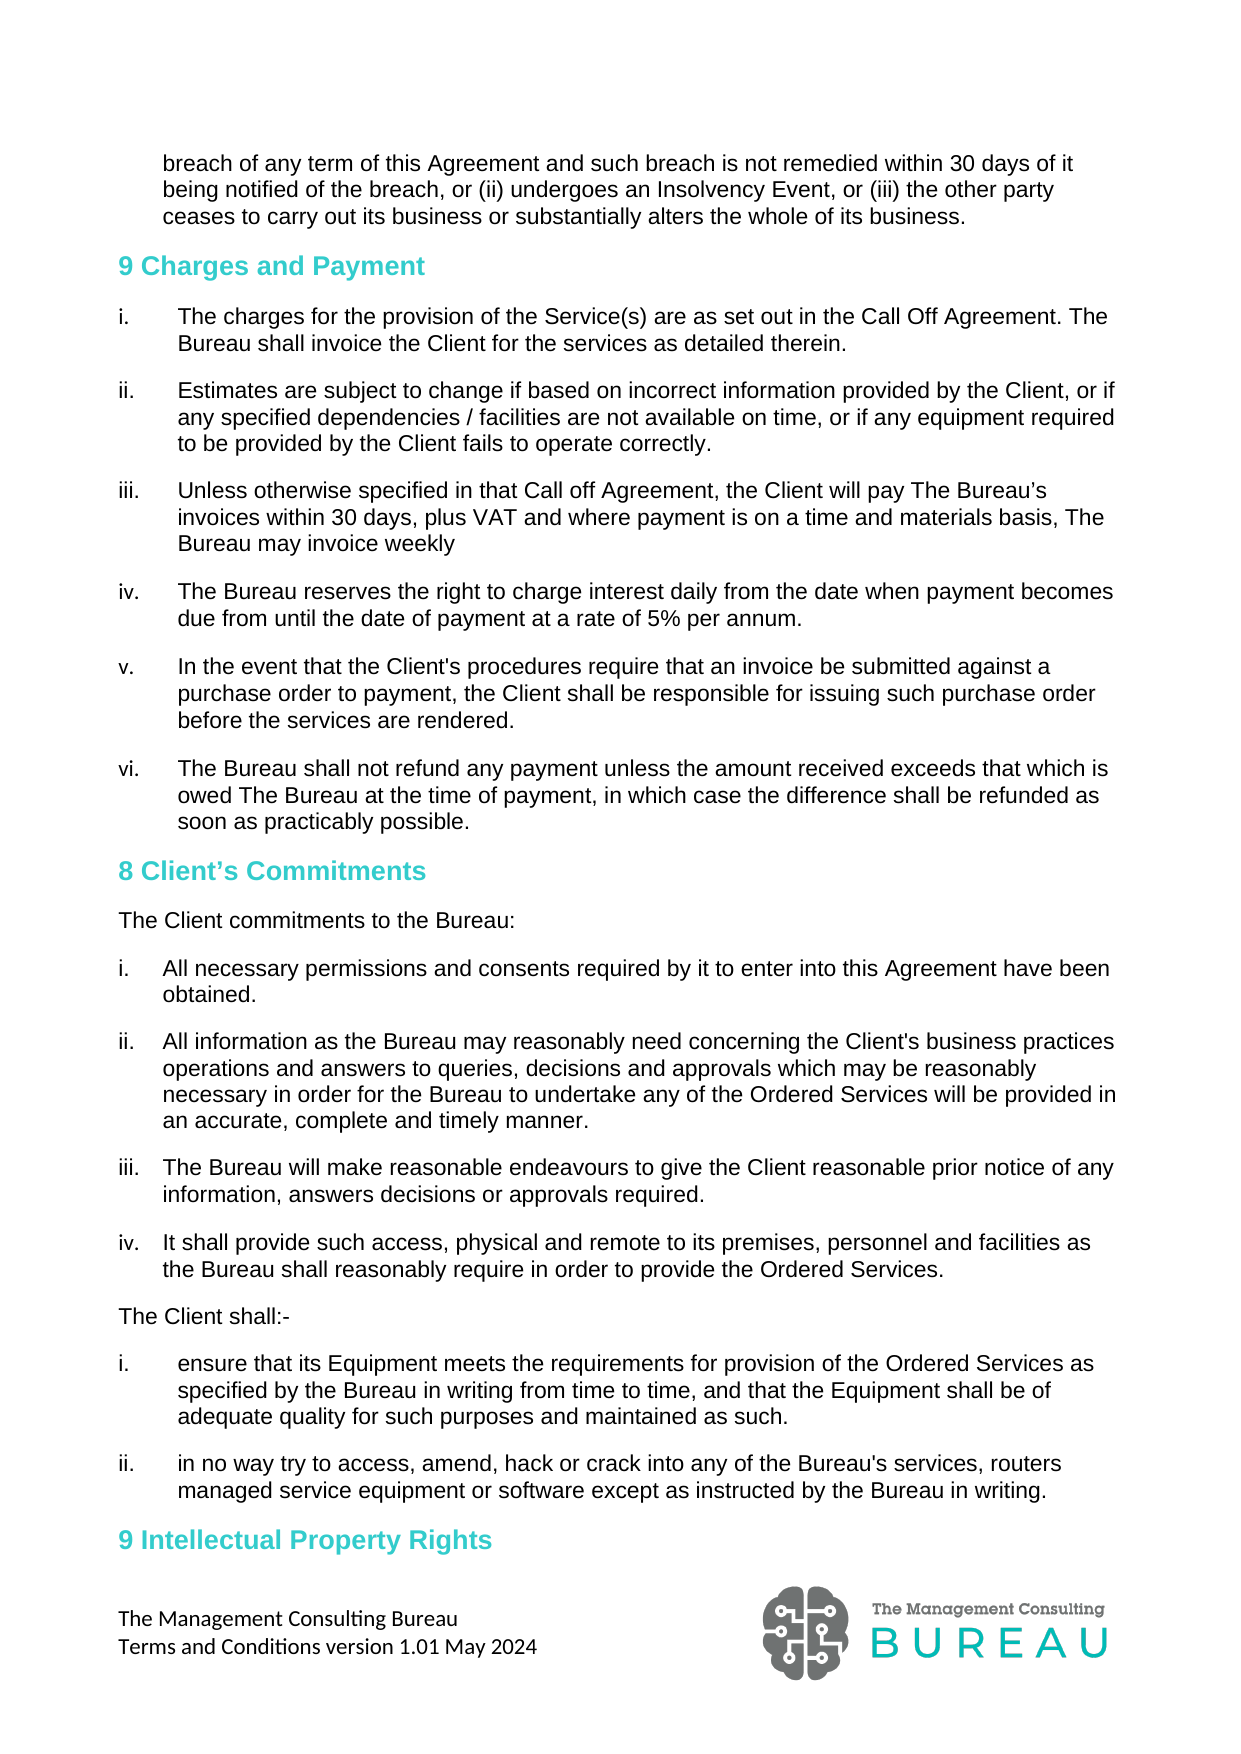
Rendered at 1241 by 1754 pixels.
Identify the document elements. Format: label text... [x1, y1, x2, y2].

list The Bureau shall not refund any payment unless the amount received exceeds that which is owed The Bureau at the time of payment, in which case the difference shall be refunded as soon as practicably possible. [118, 754, 1122, 834]
list Estimates are subject to change if based on incorrect information provided by the Client, or if any specified dependencies / facilities are not available on time, or if any equipment required to be provided by the Client fails to operate correctly. [118, 377, 1122, 456]
list The Bureau will make reasonable endeavours to give the Client reasonable prior notice of any information, answers decisions or approvals required. [118, 1154, 1122, 1207]
list All necessary permissions and consents required by it to enter into this Agreement have been obtained. [118, 954, 1122, 1007]
list In the event that the Client's procedures require that an invoice be submitted against a purchase order to payment, the Client shall be responsible for issuing such purchase order before the services are rendered. [118, 652, 1122, 733]
list Unless otherwise specified in that Call off Agreement, the Client will pay The Bureau’s invoices within 30 days, plus VAT and where payment is on a time and materials basis, The Bureau may invoice weekly [118, 477, 1122, 556]
text 9 Intellectual Property Rights [118, 1524, 1122, 1555]
text The Client commitments to the Bureau: [118, 907, 1122, 934]
list It shall provide such access, physical and remote to its premises, personnel and facilities as the Bureau shall reasonably require in order to provide the Ordered Services. [118, 1228, 1122, 1282]
list All information as the Bureau may reasonably need concerning the Client's business practices operations and answers to queries, decisions and approvals which may be reasonably necessary in order for the Bureau to undertake any of the Ordered Services will be provided in an accurate, complete and timely manner. [118, 1028, 1122, 1133]
list breach of any term of this Agreement and such breach is not remedied within 30 days of it being notified of the breach, or (ii) undergoes an Insolvency Event, or (iii) the other party ceases to carry out its business or substantially alters the whole of its business. [118, 150, 1122, 229]
text 9 Charges and Payment [118, 250, 1122, 281]
list The charges for the provision of the Service(s) are as set out in the Call Off Agreement. The Bureau shall invoice the Client for the services as detailed therein. [118, 302, 1122, 356]
list in no way try to access, amend, hack or crack into any of the Bureau's services, routers managed service equipment or software except as instructed by the Bureau in writing. [118, 1450, 1122, 1503]
text The Client shall:- [118, 1303, 1122, 1329]
text 8 Client’s Commitments [118, 855, 1122, 887]
list ensure that its Equipment meets the requirements for provision of the Ordered Services as specified by the Bureau in writing from time to time, and that the Equipment shall be of adequate quality for such purposes and maintained as such. [118, 1350, 1122, 1429]
list The Bureau reserves the right to charge interest daily from the date when payment becomes due from until the date of payment at a rate of 5% per annum. [118, 577, 1122, 631]
